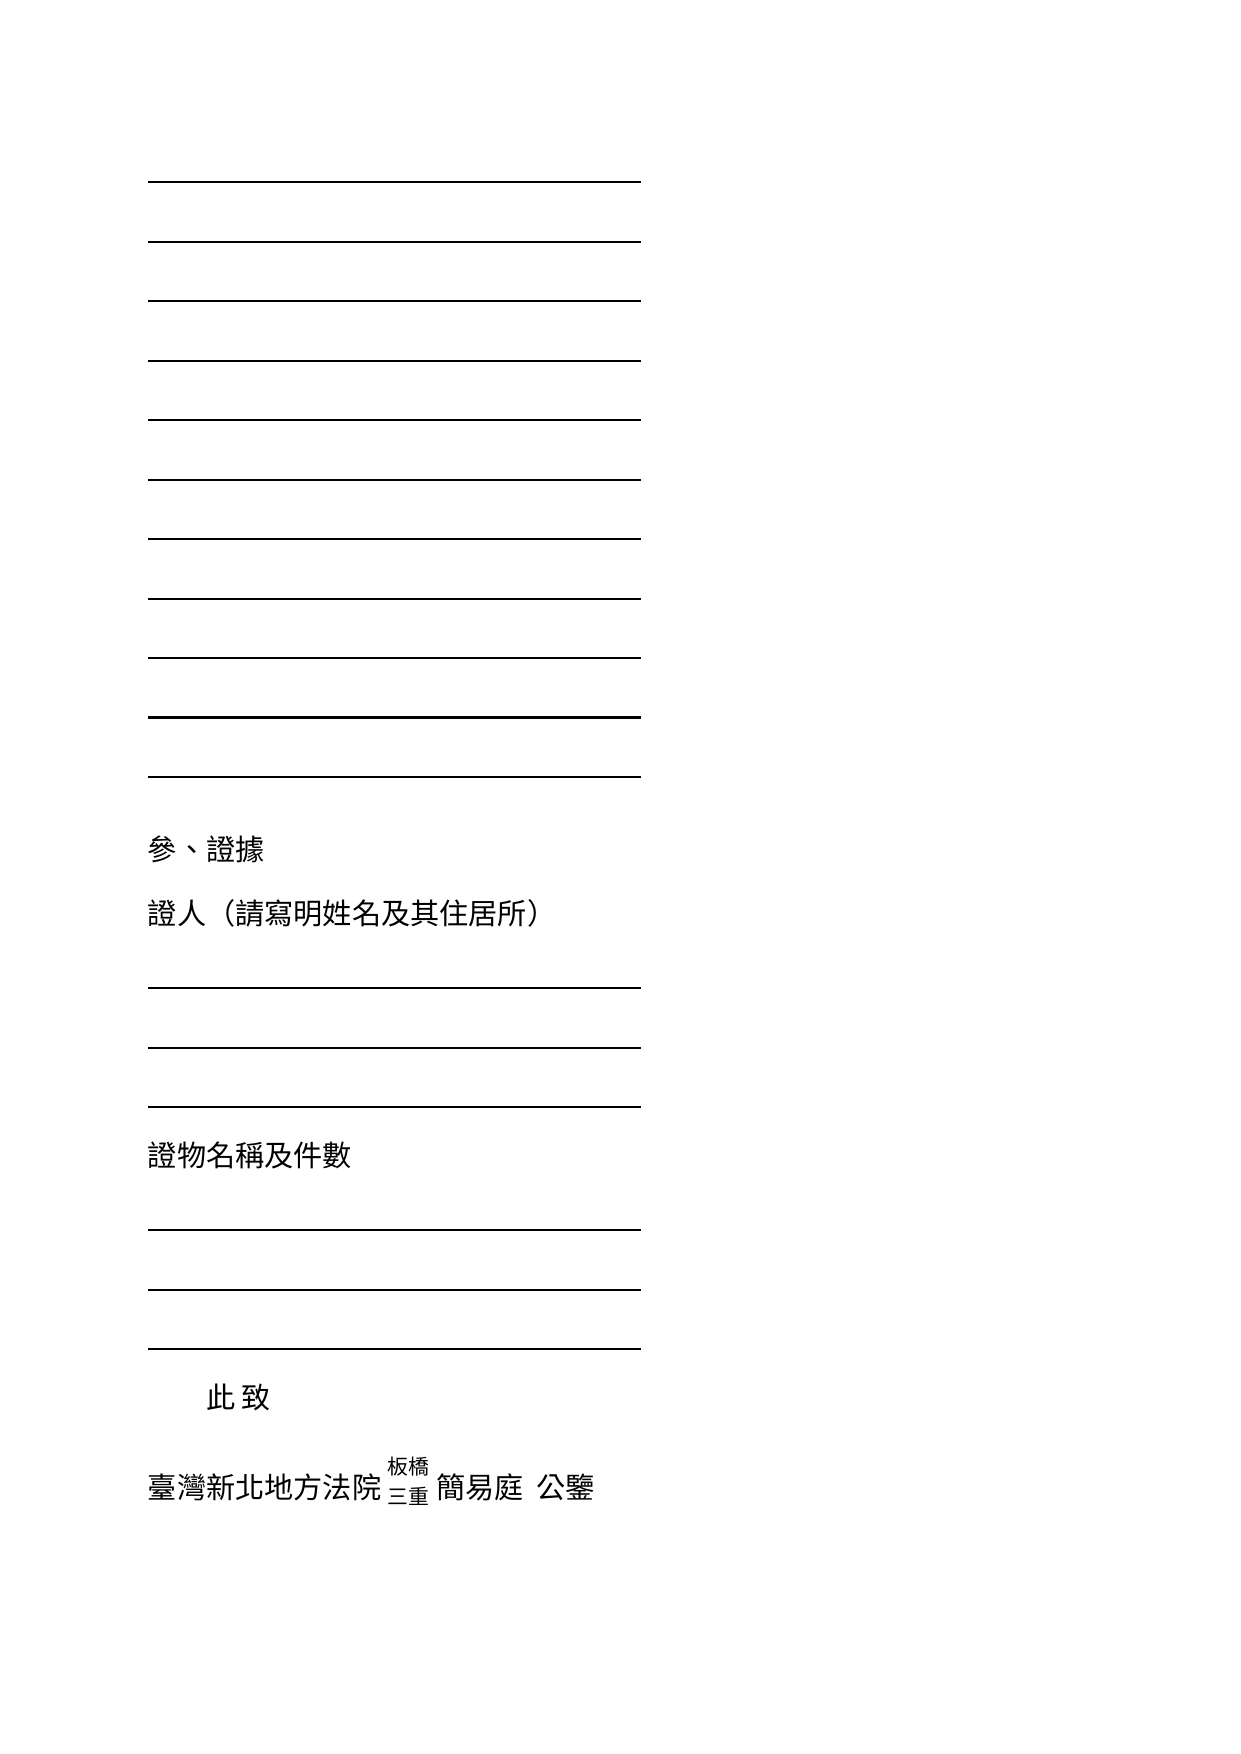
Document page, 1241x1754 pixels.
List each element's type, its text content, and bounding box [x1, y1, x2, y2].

text 臺灣新北地方法院 板橋三重 簡易庭 公鑒 [148, 1450, 1092, 1511]
text 此 致 [148, 1374, 1092, 1416]
text 證物名稱及件數 [148, 1132, 1092, 1174]
text 證人（請寫明姓名及其住居所） [148, 890, 1092, 933]
text 參、證據 [148, 827, 1092, 869]
